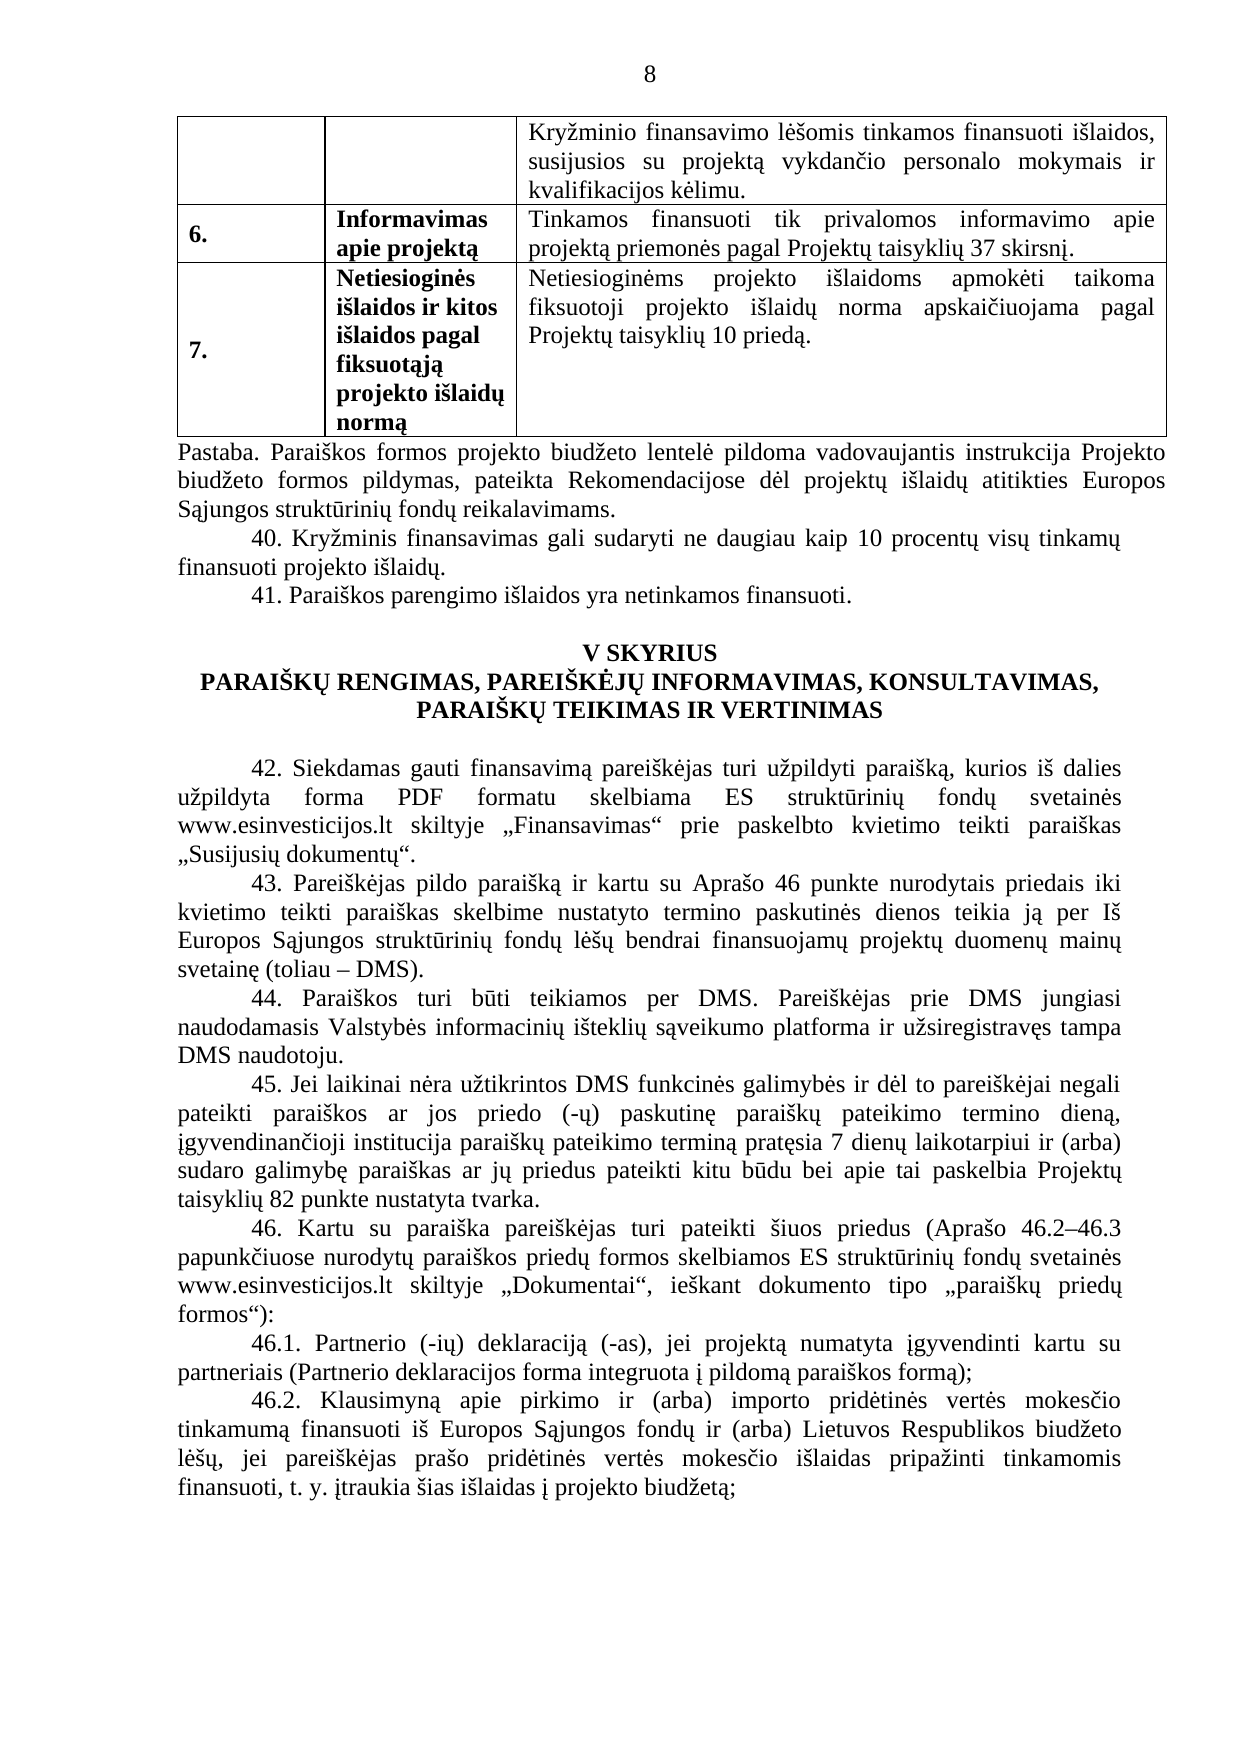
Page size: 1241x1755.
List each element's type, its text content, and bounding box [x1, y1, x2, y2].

table_cell Informavimas apie projektą [326, 205, 516, 262]
table_cell Netiesioginėms projekto išlaidoms apmokėti taikoma fiksuotoji projekto išlaidų norma apskaičiuojama pagal Projektų taisyklių 10 priedą. [517, 263, 1166, 436]
text 46.2. Klausimyną apie pirkimo ir (arba) importo pridėtinės vertės mokesčio tinkamumą finansuoti iš Europos Sąjungos fondų ir (arba) Lietuvos Respublikos biudžeto lėšų, jei pareiškėjas prašo pridėtinės vertės mokesčio išlaidas pripažinti tinkamomis finansuoti, t. y. įtraukia šias išlaidas į projekto biudžetą; [177, 1385, 1122, 1500]
table_cell [326, 117, 516, 203]
table_cell Tinkamos finansuoti tik privalomos informavimo apie projektą priemonės pagal Projektų taisyklių 37 skirsnį. [517, 205, 1166, 262]
text PARAIŠKŲ RENGIMAS, PAREIŠKĖJŲ INFORMAVIMAS, KONSULTAVIMAS, PARAIŠKŲ TEIKIMAS IR VERTINIMAS [177, 667, 1122, 724]
text Pastaba. Paraiškos formos projekto biudžeto lentelė pildoma vadovaujantis instrukcija Projekto biudžeto formos pildymas, pateikta Rekomendacijose dėl projektų išlaidų atitikties Europos Sąjungos struktūrinių fondų reikalavimams. [177, 437, 1167, 523]
text 43. Pareiškėjas pildo paraišką ir kartu su Aprašo 46 punkte nurodytais priedais iki kvietimo teikti paraiškas skelbime nustatyto termino paskutinės dienos teikia ją per Iš Europos Sąjungos struktūrinių fondų lėšų bendrai finansuojamų projektų duomenų mainų svetainę (toliau – DMS). [177, 868, 1122, 983]
table_cell Netiesioginės išlaidos ir kitos išlaidos pagal fiksuotąją projekto išlaidų normą [326, 263, 516, 436]
text 40. Kryžminis finansavimas gali sudaryti ne daugiau kaip 10 procentų visų tinkamų finansuoti projekto išlaidų. [177, 523, 1122, 580]
table_cell Kryžminio finansavimo lėšomis tinkamos finansuoti išlaidos, susijusios su projektą vykdančio personalo mokymais ir kvalifikacijos kėlimu. [517, 117, 1166, 203]
table_cell 6. [178, 205, 324, 262]
text V SKYRIUS [177, 638, 1122, 667]
text 45. Jei laikinai nėra užtikrintos DMS funkcinės galimybės ir dėl to pareiškėjai negali pateikti paraiškos ar jos priedo (-ų) paskutinę paraiškų pateikimo termino dieną, įgyvendinančioji institucija paraiškų pateikimo terminą pratęsia 7 dienų laikotarpiui ir (arba) sudaro galimybę paraiškas ar jų priedus pateikti kitu būdu bei apie tai paskelbia Projektų taisyklių 82 punkte nustatyta tvarka. [177, 1069, 1122, 1213]
text 46.1. Partnerio (-ių) deklaraciją (-as), jei projektą numatyta įgyvendinti kartu su partneriais (Partnerio deklaracijos forma integruota į pildomą paraiškos formą); [177, 1328, 1122, 1385]
text 41. Paraiškos parengimo išlaidos yra netinkamos finansuoti. [177, 580, 1122, 609]
text 42. Siekdamas gauti finansavimą pareiškėjas turi užpildyti paraišką, kurios iš dalies užpildyta forma PDF formatu skelbiama ES struktūrinių fondų svetainės www.esinvesticijos.lt skiltyje „Finansavimas“ prie paskelbto kvietimo teikti paraiškas „Susijusių dokumentų“. [177, 753, 1122, 868]
text 46. Kartu su paraiška pareiškėjas turi pateikti šiuos priedus (Aprašo 46.2–46.3 papunkčiuose nurodytų paraiškos priedų formos skelbiamos ES struktūrinių fondų svetainės www.esinvesticijos.lt skiltyje „Dokumentai“, ieškant dokumento tipo „paraiškų priedų formos“): [177, 1213, 1122, 1328]
table_cell [178, 117, 324, 203]
table_cell 7. [178, 263, 324, 436]
text 44. Paraiškos turi būti teikiamos per DMS. Pareiškėjas prie DMS jungiasi naudodamasis Valstybės informacinių išteklių sąveikumo platforma ir užsiregistravęs tampa DMS naudotoju. [177, 983, 1122, 1069]
